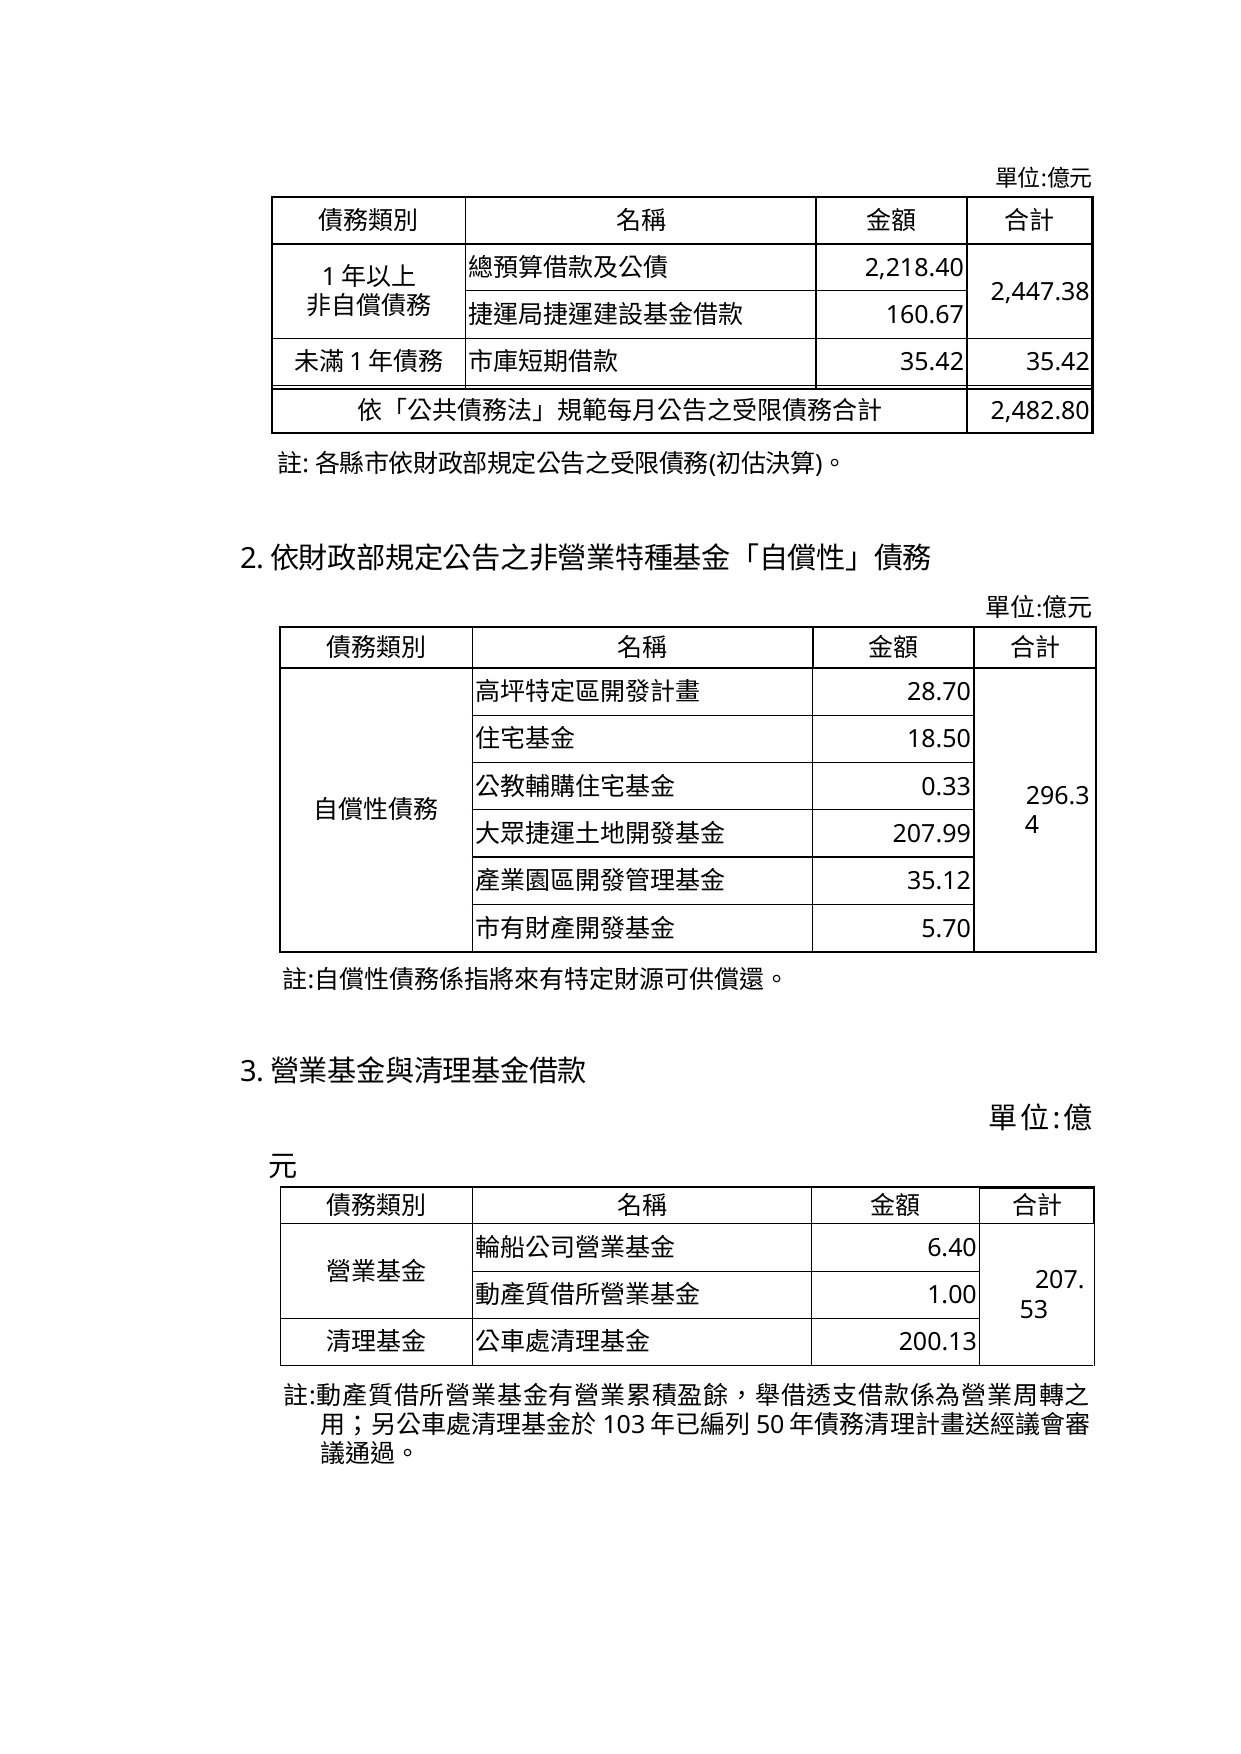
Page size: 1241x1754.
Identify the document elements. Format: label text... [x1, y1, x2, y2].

table_header 金額 [812, 1188, 979, 1223]
table_cell 市庫短期借款 [466, 339, 815, 385]
table_cell 35.42 [817, 339, 966, 385]
table_cell 2,218.40 [817, 245, 966, 290]
table_cell 住宅基金 [473, 716, 812, 762]
table_cell 依「公共債務法」規範每月公告之受限債務合計 [273, 390, 966, 432]
table_header 債務類別 [273, 198, 465, 243]
table_header 金額 [814, 628, 973, 667]
table_cell 自償性債務 [281, 669, 472, 951]
table_cell 2,482.80 [968, 390, 1091, 432]
table_header 名稱 [473, 628, 812, 667]
table_cell 35.12 [813, 858, 973, 904]
table_cell 1.00 [812, 1272, 979, 1318]
table_cell 公教輔購住宅基金 [473, 763, 812, 809]
table_cell 高坪特定區開發計畫 [473, 669, 812, 714]
table_cell 28.70 [813, 669, 973, 714]
table_cell 0.33 [813, 763, 973, 809]
table_cell 6.40 [812, 1224, 979, 1271]
table_cell 市有財產開發基金 [473, 905, 812, 951]
table_header 合計 [980, 1189, 1093, 1223]
text 2. 依財政部規定公告之非營業特種基金「自償性」債務 [240, 530, 1092, 578]
table_header 債務類別 [281, 1188, 472, 1223]
table_header 合計 [975, 628, 1095, 667]
text 單位:億元 [240, 1091, 1092, 1186]
table_cell 200.13 [812, 1319, 979, 1365]
table_cell 動產質借所營業基金 [473, 1272, 811, 1318]
table_cell 18.50 [813, 716, 973, 762]
table_header 名稱 [473, 1188, 811, 1223]
table_cell 207.53 [980, 1224, 1094, 1365]
table_cell 5.70 [813, 905, 973, 951]
table_cell 2,447.38 [968, 245, 1091, 337]
table_cell 大眾捷運土地開發基金 [473, 810, 812, 856]
table_header 債務類別 [281, 628, 472, 667]
table_header 名稱 [466, 198, 815, 243]
table_cell 註:動產質借所營業基金有營業累積盈餘，舉借透支借款係為營業周轉之用；另公車處清理基金於103年已編列50年債務清理計畫送經議會審議通過。 [280, 1365, 1094, 1483]
table_cell 清理基金 [281, 1319, 472, 1365]
text 單位:億元 [240, 148, 1092, 196]
table_cell 捷運局捷運建設基金借款 [466, 291, 815, 337]
table_cell 營業基金 [281, 1224, 472, 1318]
text 單位:億元 [240, 578, 1092, 626]
table_cell 輪船公司營業基金 [473, 1224, 811, 1271]
table_cell 160.67 [817, 291, 966, 337]
text 註: 各縣市依財政部規定公告之受限債務(初估決算)。 [265, 434, 1092, 482]
text 3. 營業基金與清理基金借款 [240, 1043, 1092, 1091]
table_cell 未滿1年債務 [273, 339, 465, 385]
table_cell 產業園區開發管理基金 [473, 858, 812, 904]
table_cell 公車處清理基金 [473, 1319, 811, 1365]
table_cell 註:自償性債務係指將來有特定財源可供償還。 [280, 953, 1096, 1043]
table_header 金額 [817, 198, 966, 243]
table_header 合計 [968, 198, 1091, 243]
table_cell 296.34 [975, 669, 1095, 951]
table_cell 總預算借款及公債 [466, 245, 815, 290]
table_cell 35.42 [968, 339, 1091, 385]
table_cell 1年以上 非自償債務 [273, 245, 465, 337]
table_cell 207.99 [813, 810, 973, 856]
